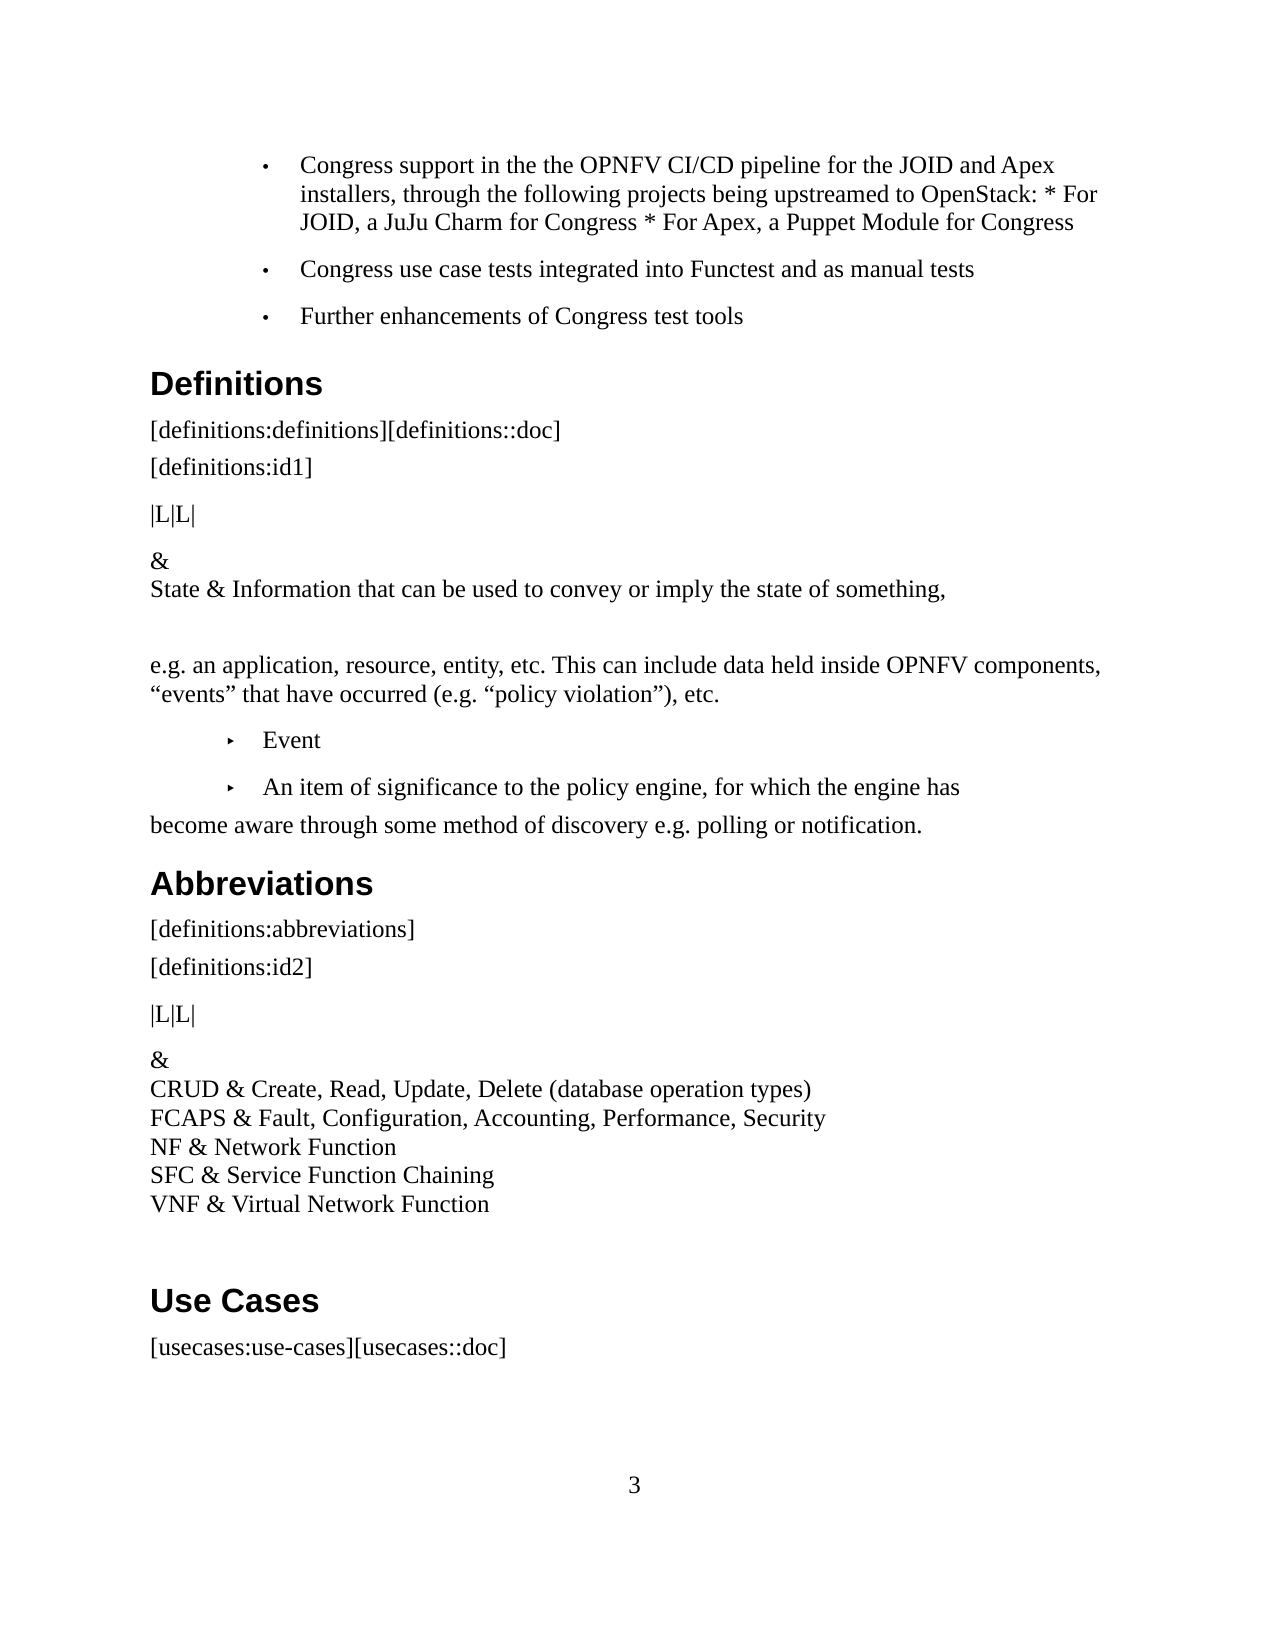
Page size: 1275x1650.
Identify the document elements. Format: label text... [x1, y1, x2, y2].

subtitle Definitions [150, 363, 1125, 402]
text |L|L| [150, 499, 1125, 528]
list Congress use case tests integrated into Functest and as manual tests [262, 254, 1125, 283]
text [definitions:id1] [150, 452, 1125, 481]
list Congress support in the the OPNFV CI/CD pipeline for the JOID and Apex installers, through the following projects being upstreamed to OpenStack: * For JOID, a JuJu Charm for Congress * For Apex, a Puppet Module for Congress [262, 150, 1125, 236]
text [usecases:use-cases][usecases::doc] [150, 1332, 1125, 1361]
subtitle Use Cases [150, 1281, 1125, 1319]
text [definitions:definitions][definitions::doc] [150, 415, 1125, 443]
subtitle Abbreviations [150, 863, 1125, 902]
text & CRUD & Create, Read, Update, Delete (database operation types) FCAPS & Fault, Configuration, Accounting, Performance, Security NF & Network Function SFC & Service Function Chaining VNF & Virtual Network Function [150, 1046, 1125, 1247]
text e.g. an application, resource, entity, etc. This can include data held inside OPNFV components, “events” that have occurred (e.g. “policy violation”), etc. [150, 650, 1125, 707]
text become aware through some method of discovery e.g. polling or notification. [150, 810, 1125, 838]
text [definitions:id2] [150, 952, 1125, 981]
text [definitions:abbreviations] [150, 914, 1125, 943]
text |L|L| [150, 999, 1125, 1028]
text & State & Information that can be used to convey or imply the state of something, [150, 546, 1125, 632]
list Further enhancements of Congress test tools [262, 301, 1125, 329]
list An item of significance to the policy engine, for which the engine has [225, 772, 1125, 801]
list Event [225, 725, 1125, 754]
